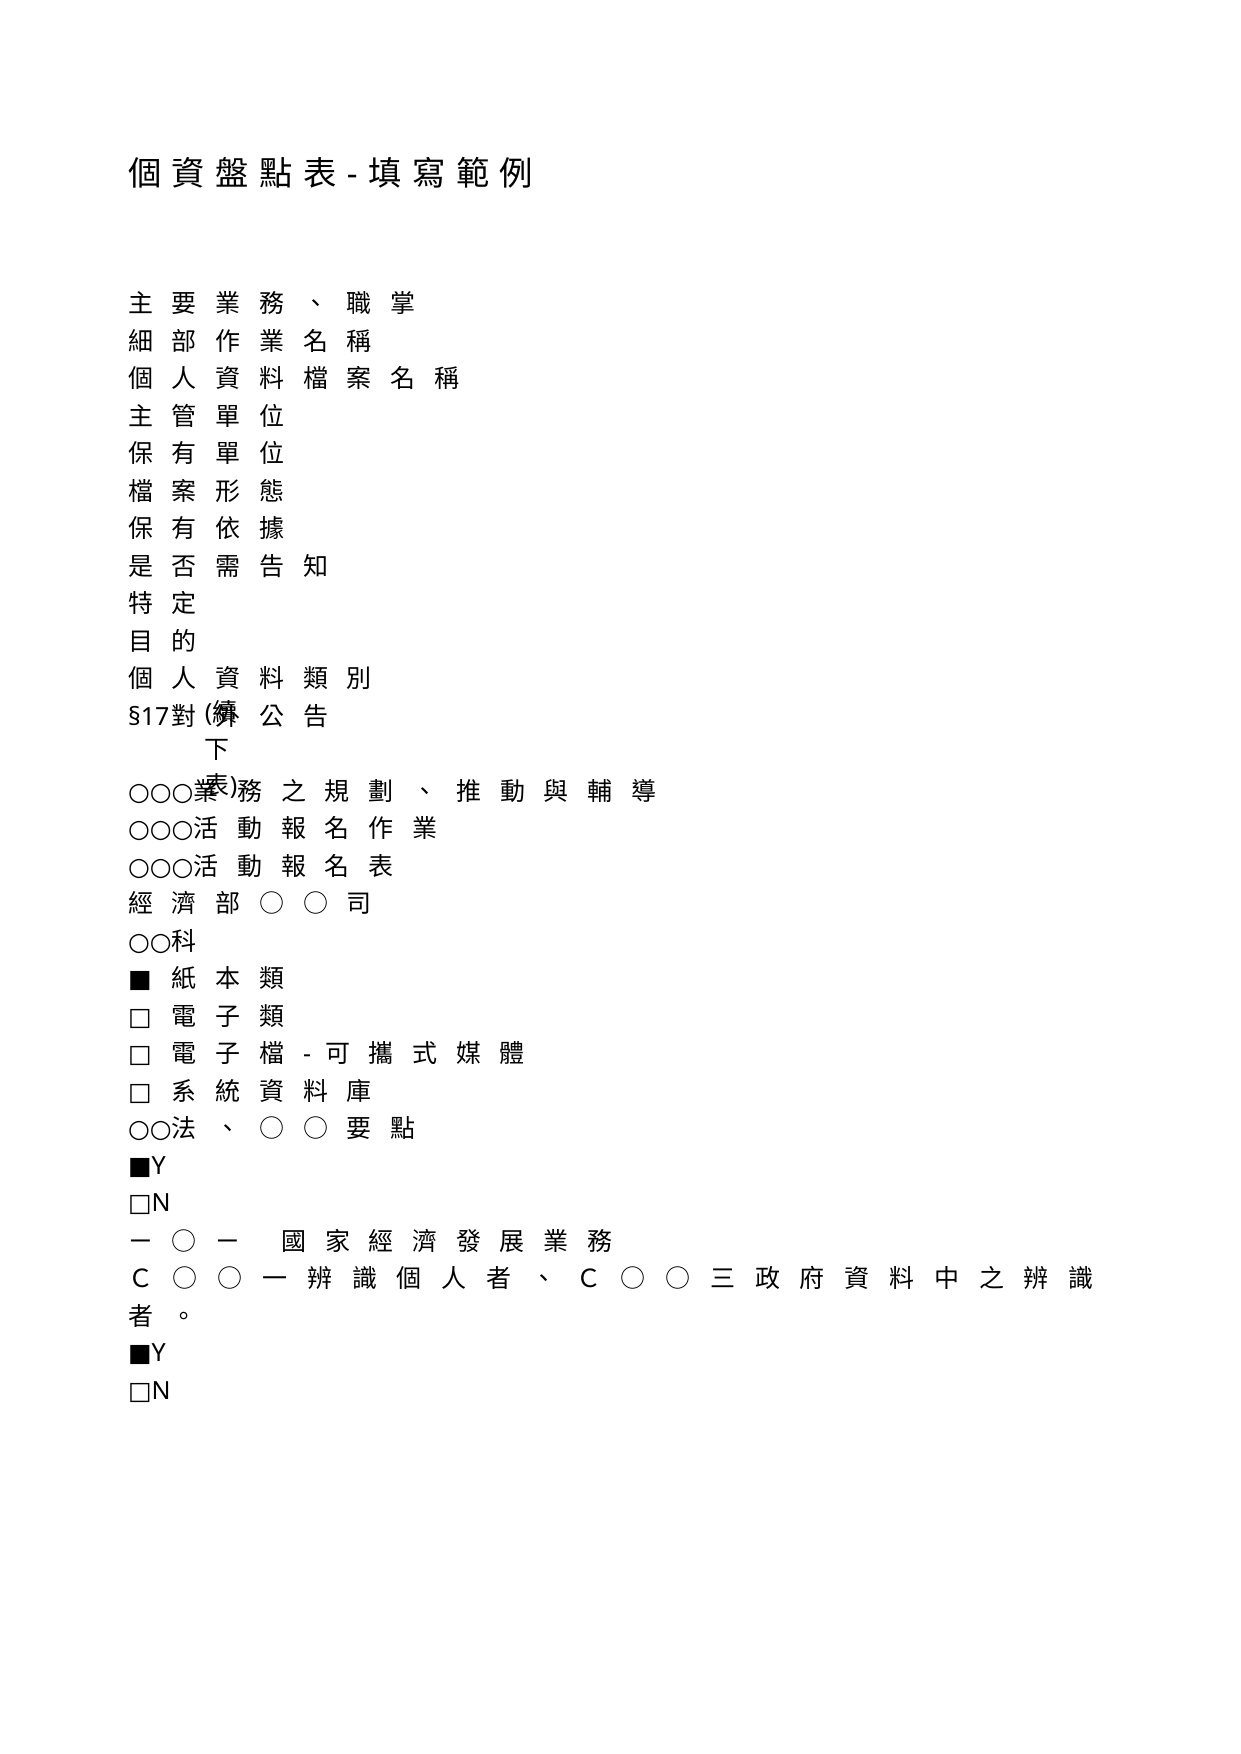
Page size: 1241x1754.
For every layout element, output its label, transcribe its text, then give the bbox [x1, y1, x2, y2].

text 特定 [128, 577, 1112, 614]
text (續下表) [204, 693, 240, 802]
text 檔案形態 [128, 464, 1112, 502]
text ○○科 [128, 914, 1112, 952]
text 個人資料類別 [128, 652, 1112, 689]
text Ｃ○○一辨識個人者、Ｃ○○三政府資料中之辨識者。 [128, 1252, 1112, 1327]
text 單位名稱 [128, 1402, 1112, 1439]
text 細部作業名稱 [128, 314, 1112, 352]
text 經濟部○○司 [128, 877, 1112, 914]
text □電子檔-可攜式媒體 [128, 1027, 1112, 1064]
text ○○○業務之規劃、推動與輔導 [128, 764, 204, 802]
text 保有依據 [128, 502, 1112, 539]
text ○○○活動報名作業 [128, 802, 1112, 839]
text 是否需告知 [128, 539, 1112, 577]
text ○○○業務之規劃、推動與輔導 [240, 764, 1112, 802]
text 個人資料檔案名稱 [128, 352, 1112, 389]
text 主要業務、職掌 [128, 277, 1112, 314]
text ■Y [128, 1139, 1112, 1177]
text ㄧ○ㄧ 國家經濟發展業務 [128, 1214, 1112, 1252]
text ○○法、○○要點 [128, 1102, 1112, 1139]
text 個資盤點表-填寫範例 [128, 127, 1112, 202]
text 主管單位 [128, 389, 1112, 427]
text □N [128, 1364, 1112, 1402]
text 目的 [128, 614, 1112, 652]
text □N [128, 1177, 1112, 1214]
text □系統資料庫 [128, 1064, 1112, 1102]
text ■Y [128, 1327, 1112, 1364]
text ■紙本類 [128, 952, 1112, 989]
text 保有單位 [128, 427, 1112, 464]
text §17對外公告 [128, 689, 1112, 727]
text ○○○活動報名表 [128, 839, 1112, 877]
text □電子類 [128, 989, 1112, 1027]
